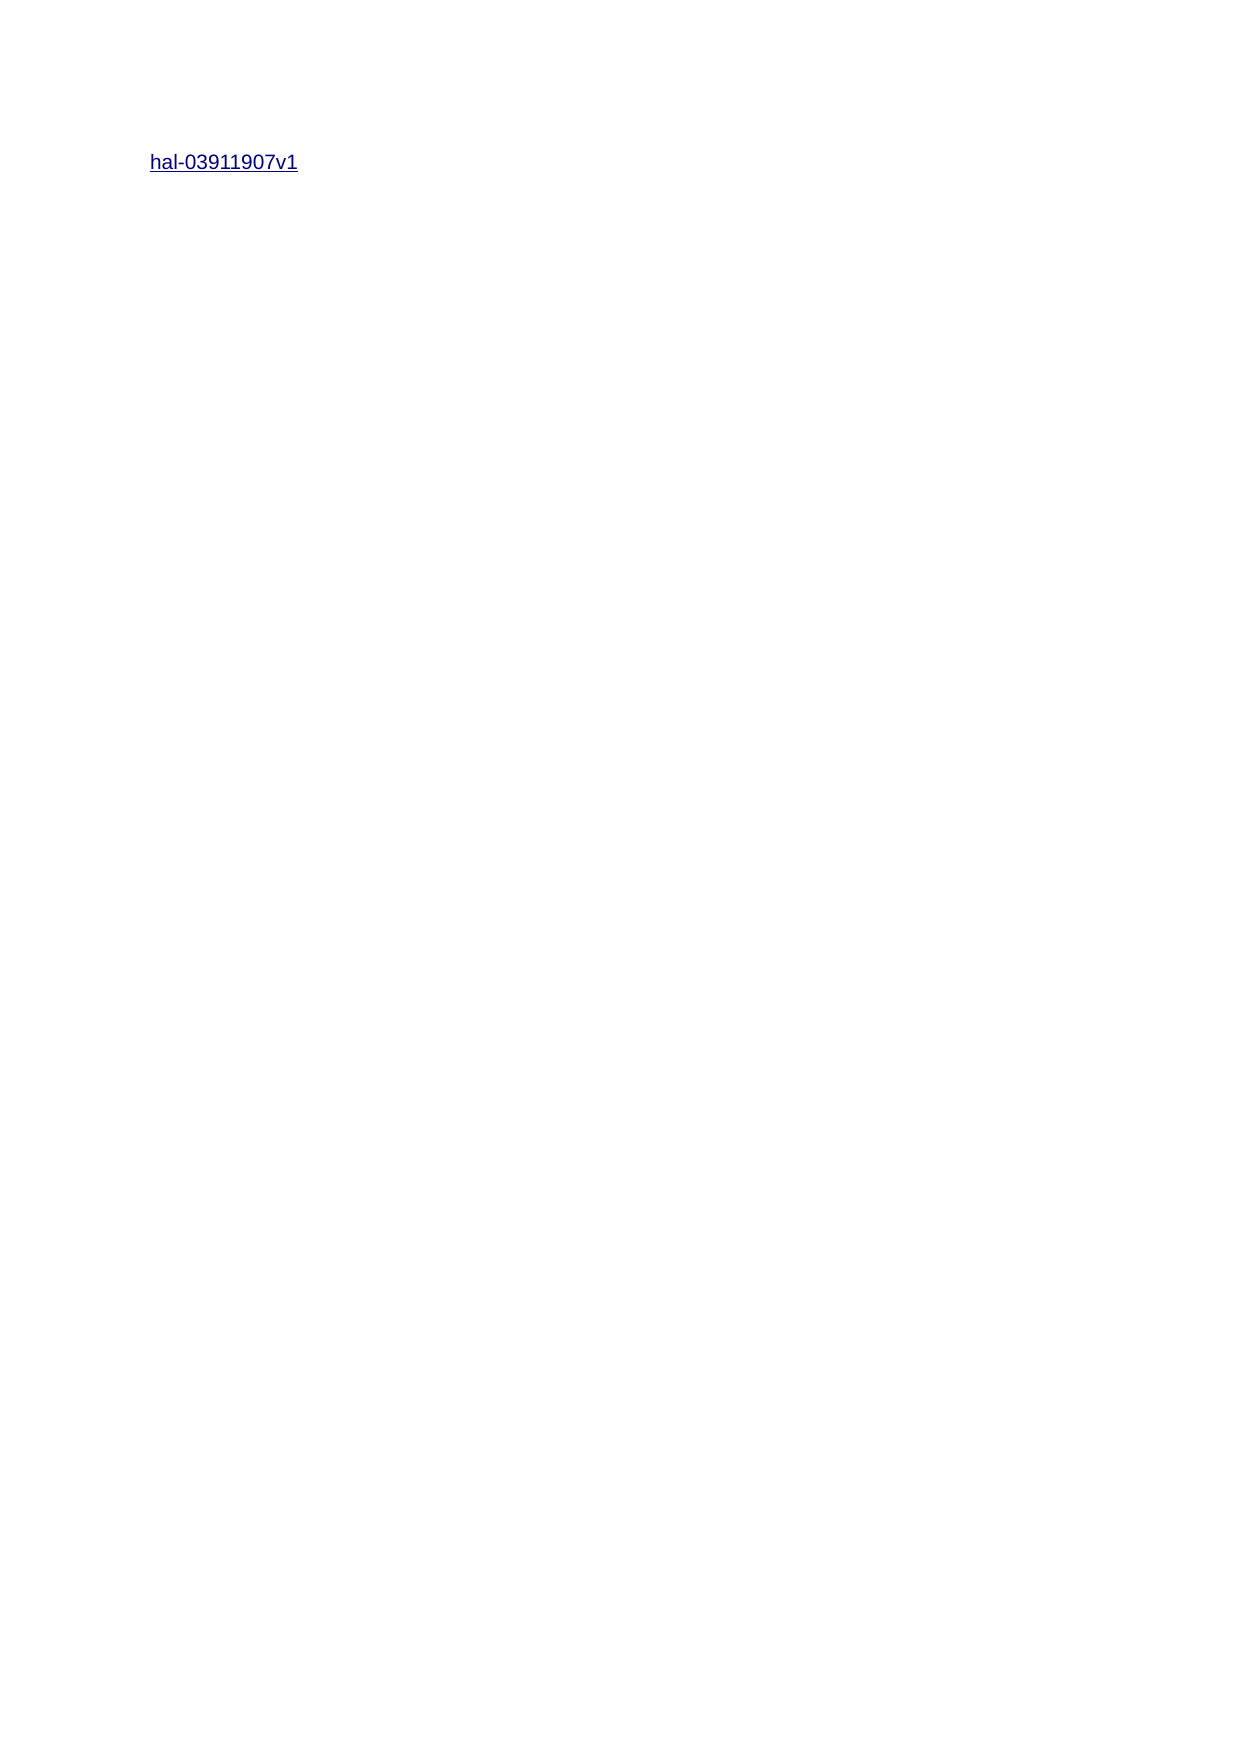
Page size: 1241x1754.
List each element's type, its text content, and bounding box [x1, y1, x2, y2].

table_header hal-03911907v1 [150, 150, 1090, 174]
